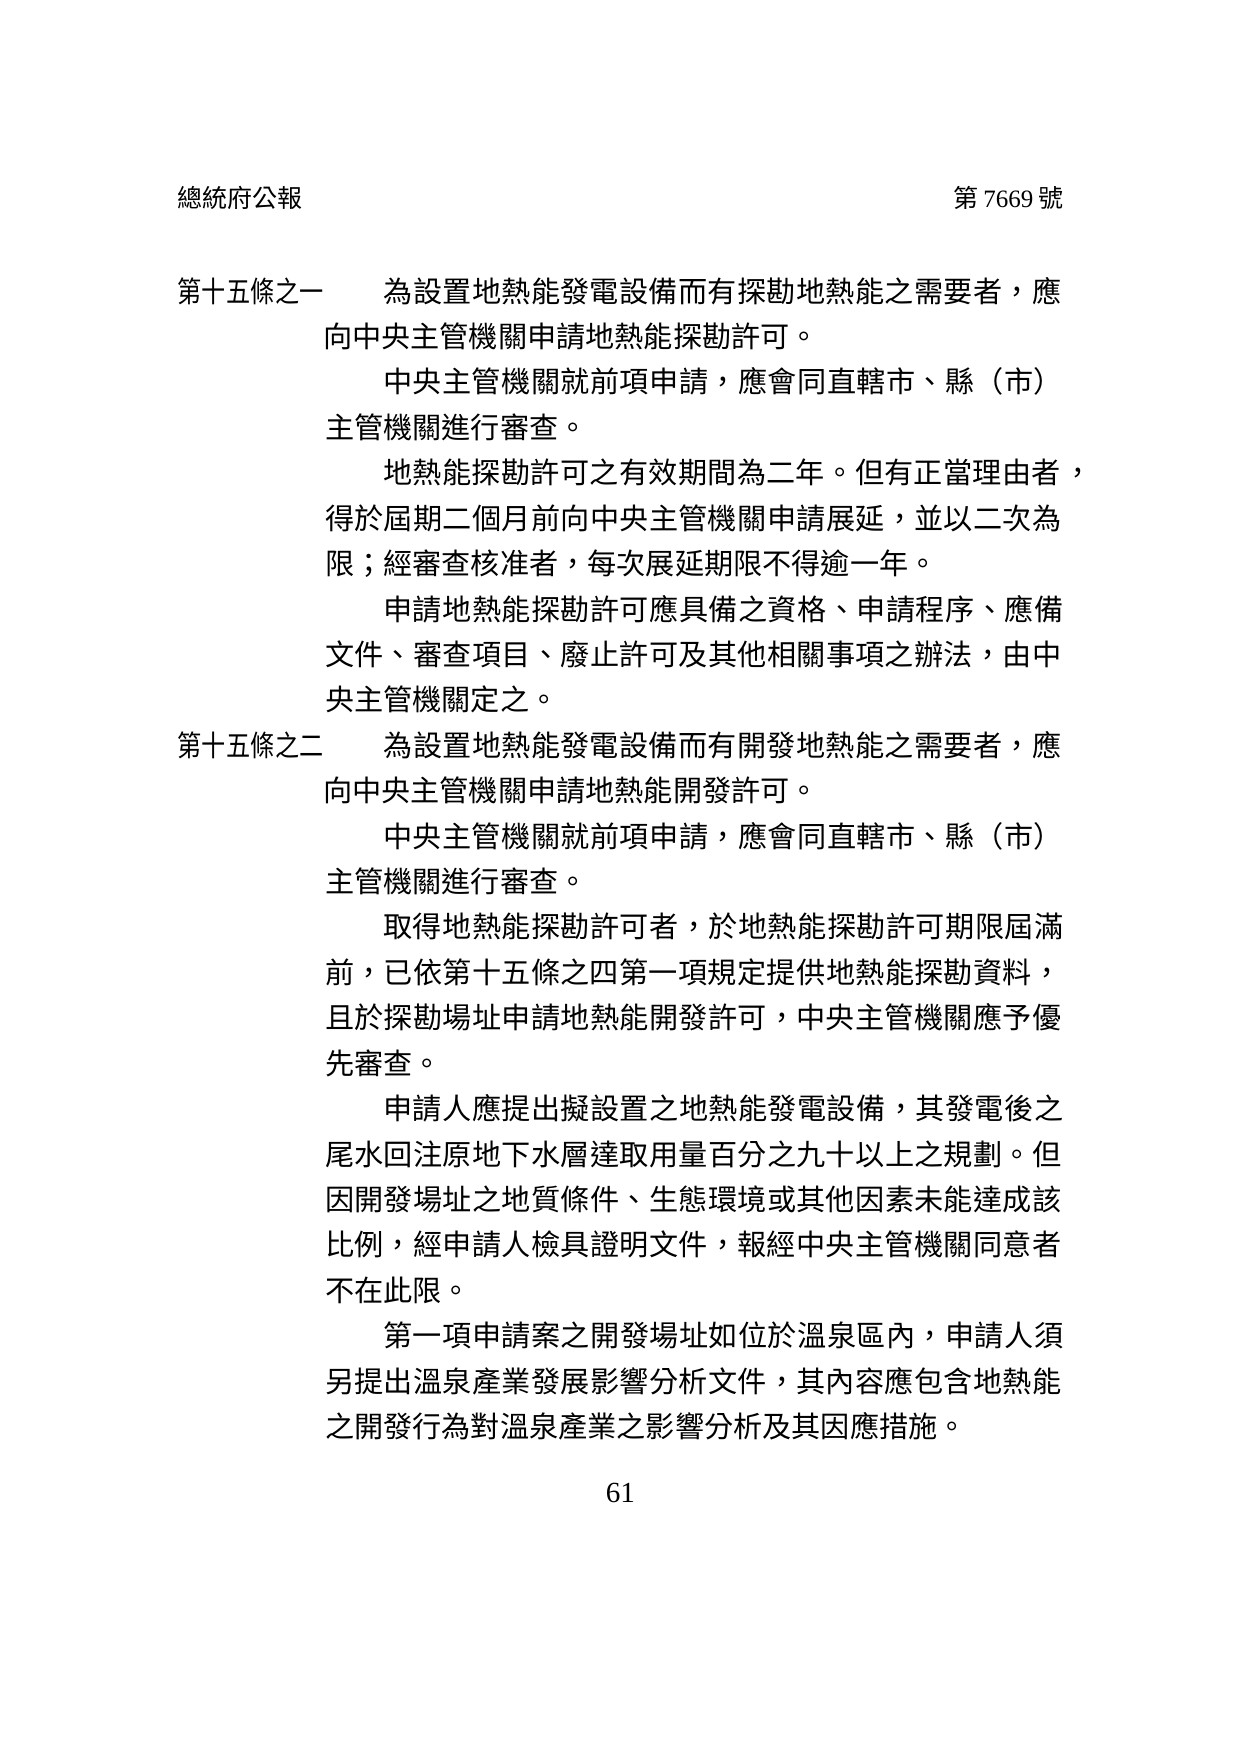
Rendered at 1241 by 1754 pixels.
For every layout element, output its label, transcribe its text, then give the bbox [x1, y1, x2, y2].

text 第一項申請案之開發場址如位於溫泉區內，申請人須另提出溫泉產業發展影響分析文件，其內容應包含地熱能之開發行為對溫泉產業之影響分析及其因應措施。 [325, 1310, 1063, 1447]
text 取得地熱能探勘許可者，於地熱能探勘許可期限屆滿前，已依第十五條之四第一項規定提供地熱能探勘資料，且於探勘場址申請地熱能開發許可，中央主管機關應予優先審查。 [325, 902, 1063, 1083]
text 第十五條之一 為設置地熱能發電設備而有探勘地熱能之需要者，應向中央主管機關申請地熱能探勘許可。 [177, 266, 1063, 357]
text 第十五條之二 為設置地熱能發電設備而有開發地熱能之需要者，應向中央主管機關申請地熱能開發許可。 [177, 720, 1063, 811]
text 申請地熱能探勘許可應具備之資格、申請程序、應備文件、審查項目、廢止許可及其他相關事項之辦法，由中央主管機關定之。 [325, 584, 1063, 720]
text 地熱能探勘許可之有效期間為二年。但有正當理由者，得於屆期二個月前向中央主管機關申請展延，並以二次為限；經審查核准者，每次展延期限不得逾一年。 [325, 447, 1063, 584]
text 中央主管機關就前項申請，應會同直轄市、縣（市）主管機關進行審查。 [325, 811, 1063, 902]
text 申請人應提出擬設置之地熱能發電設備，其發電後之尾水回注原地下水層達取用量百分之九十以上之規劃。但因開發場址之地質條件、生態環境或其他因素未能達成該比例，經申請人檢具證明文件，報經中央主管機關同意者，不在此限。 [325, 1083, 1063, 1310]
text 中央主管機關就前項申請，應會同直轄市、縣（市）主管機關進行審查。 [325, 357, 1063, 447]
